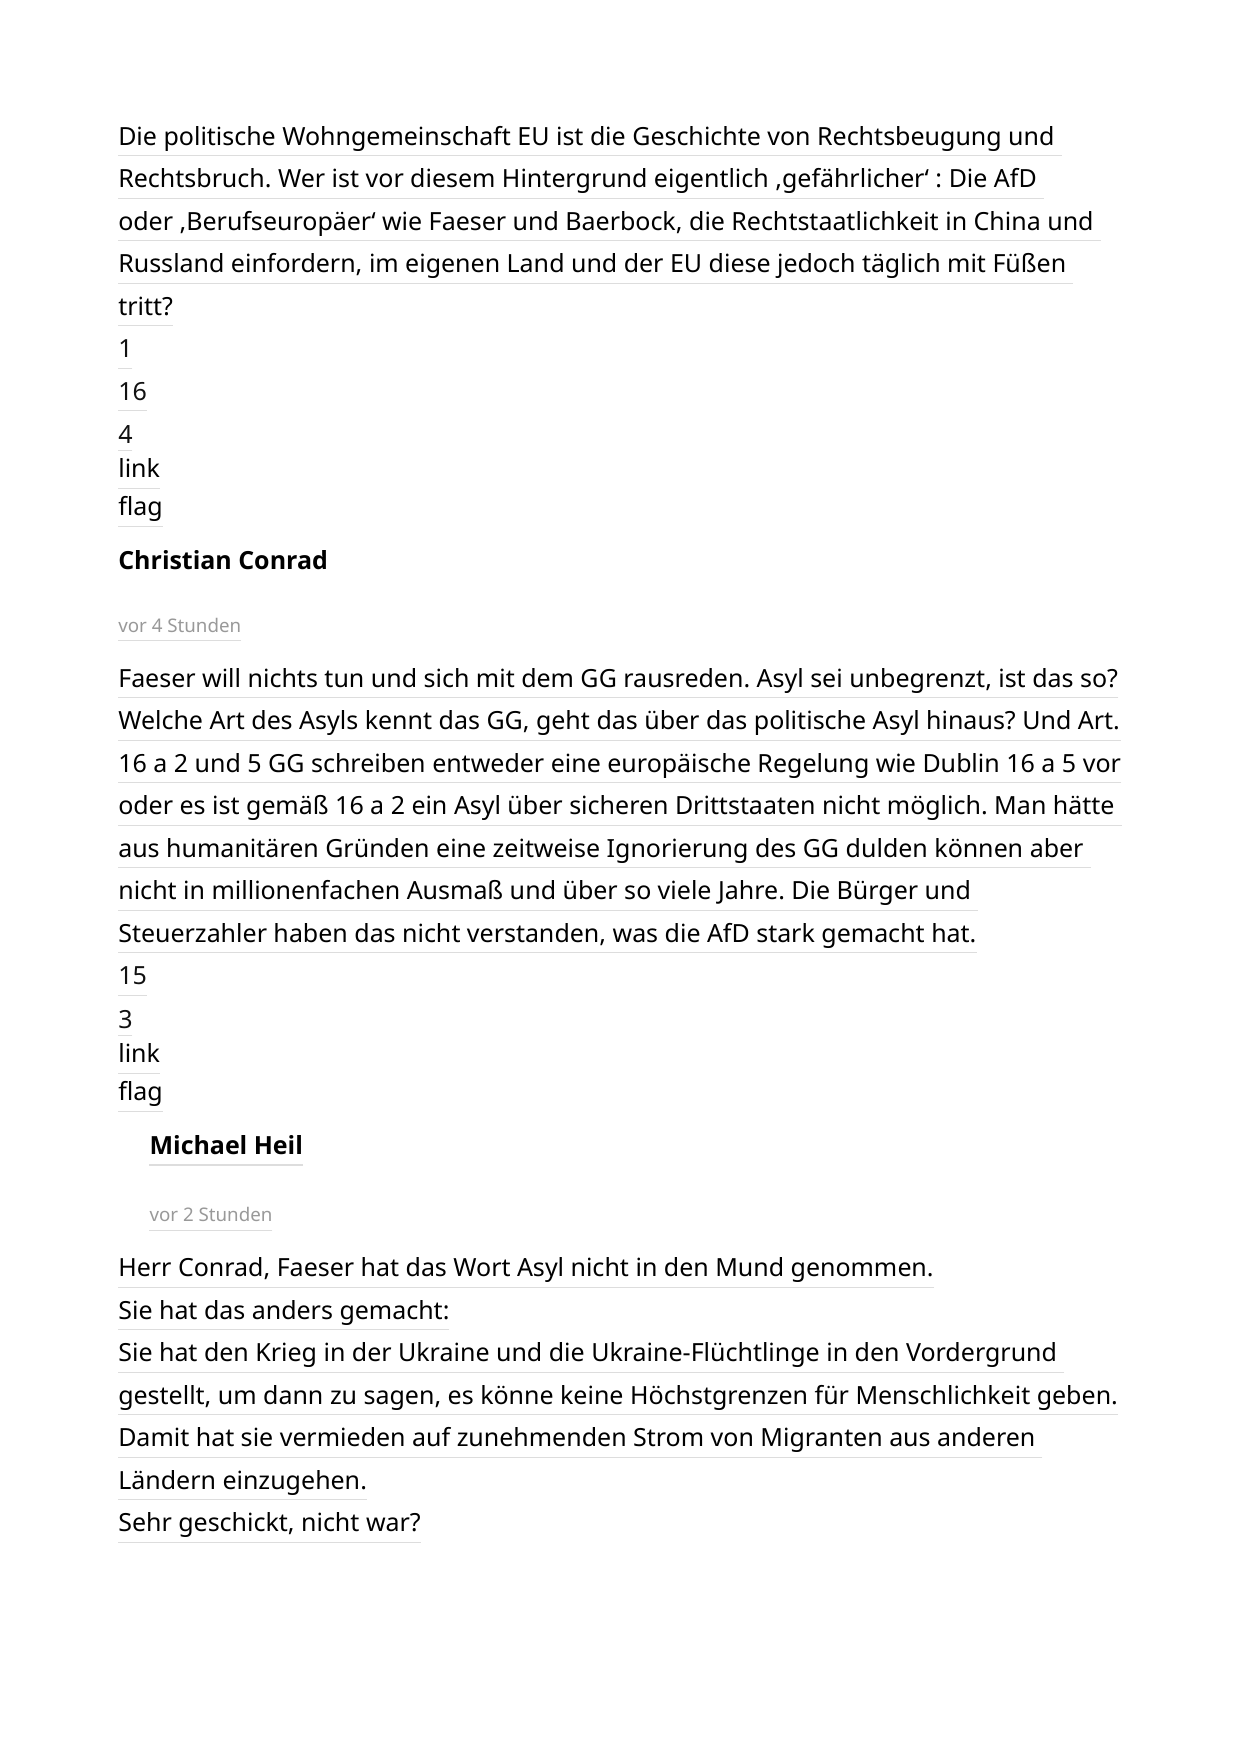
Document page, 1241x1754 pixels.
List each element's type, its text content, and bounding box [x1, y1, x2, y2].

text 16 [118, 373, 1122, 411]
text Die politische Wohngemeinschaft EU ist die Geschichte von Rechtsbeugung und Rechtsbruch. Wer ist vor diesem Hintergrund eigentlich ,gefährlicher‘ : Die AfD oder ,Berufseuropäer‘ wie Faeser und Baerbock, die Rechtstaatlichkeit in China und Russland einfordern, im eigenen Land und der EU diese jedoch täglich mit Füßen tritt? [118, 118, 1122, 326]
text 3 [118, 1001, 1122, 1036]
text 4 [118, 416, 1122, 451]
text 1 [118, 331, 1122, 369]
text link [118, 451, 1122, 489]
text Michael Heil [149, 1127, 1122, 1166]
text 15 [118, 958, 1122, 996]
text Faeser will nichts tun und sich mit dem GG rausreden. Asyl sei unbegrenzt, ist das so? Welche Art des Asyls kennt das GG, geht das über das politische Asyl hinaus? Und Art. 16 a 2 und 5 GG schreiben entweder eine europäische Regelung wie Dublin 16 a 5 vor [118, 661, 1122, 782]
text aus humanitären Gründen eine zeitweise Ignorierung des GG dulden können aber nicht in millionenfachen Ausmaß und über so viele Jahre. Die Bürger und Steuerzahler haben das nicht verstanden, was die AfD stark gemacht hat. [118, 826, 1122, 953]
text flag [118, 1074, 1122, 1112]
text oder es ist gemäß 16 a 2 ein Asyl über sicheren Drittstaaten nicht möglich. Man hätte [118, 783, 1122, 825]
text flag [118, 489, 1122, 527]
text vor 4 Stunden [118, 612, 1117, 641]
text link [118, 1036, 1122, 1074]
text vor 2 Stunden [149, 1201, 1117, 1231]
text Herr Conrad, Faeser hat das Wort Asyl nicht in den Mund genommen. Sie hat das anders gemacht: Sie hat den Krieg in der Ukraine und die Ukraine-Flüchtlinge in den Vordergrund gestellt, um dann zu sagen, es könne keine Höchstgrenzen für Menschlichkeit geben. Damit hat sie vermieden auf zunehmenden Strom von Migranten aus anderen Ländern einzugehen. Sehr geschickt, nicht war? [118, 1250, 1122, 1585]
text Christian Conrad [118, 543, 1122, 577]
